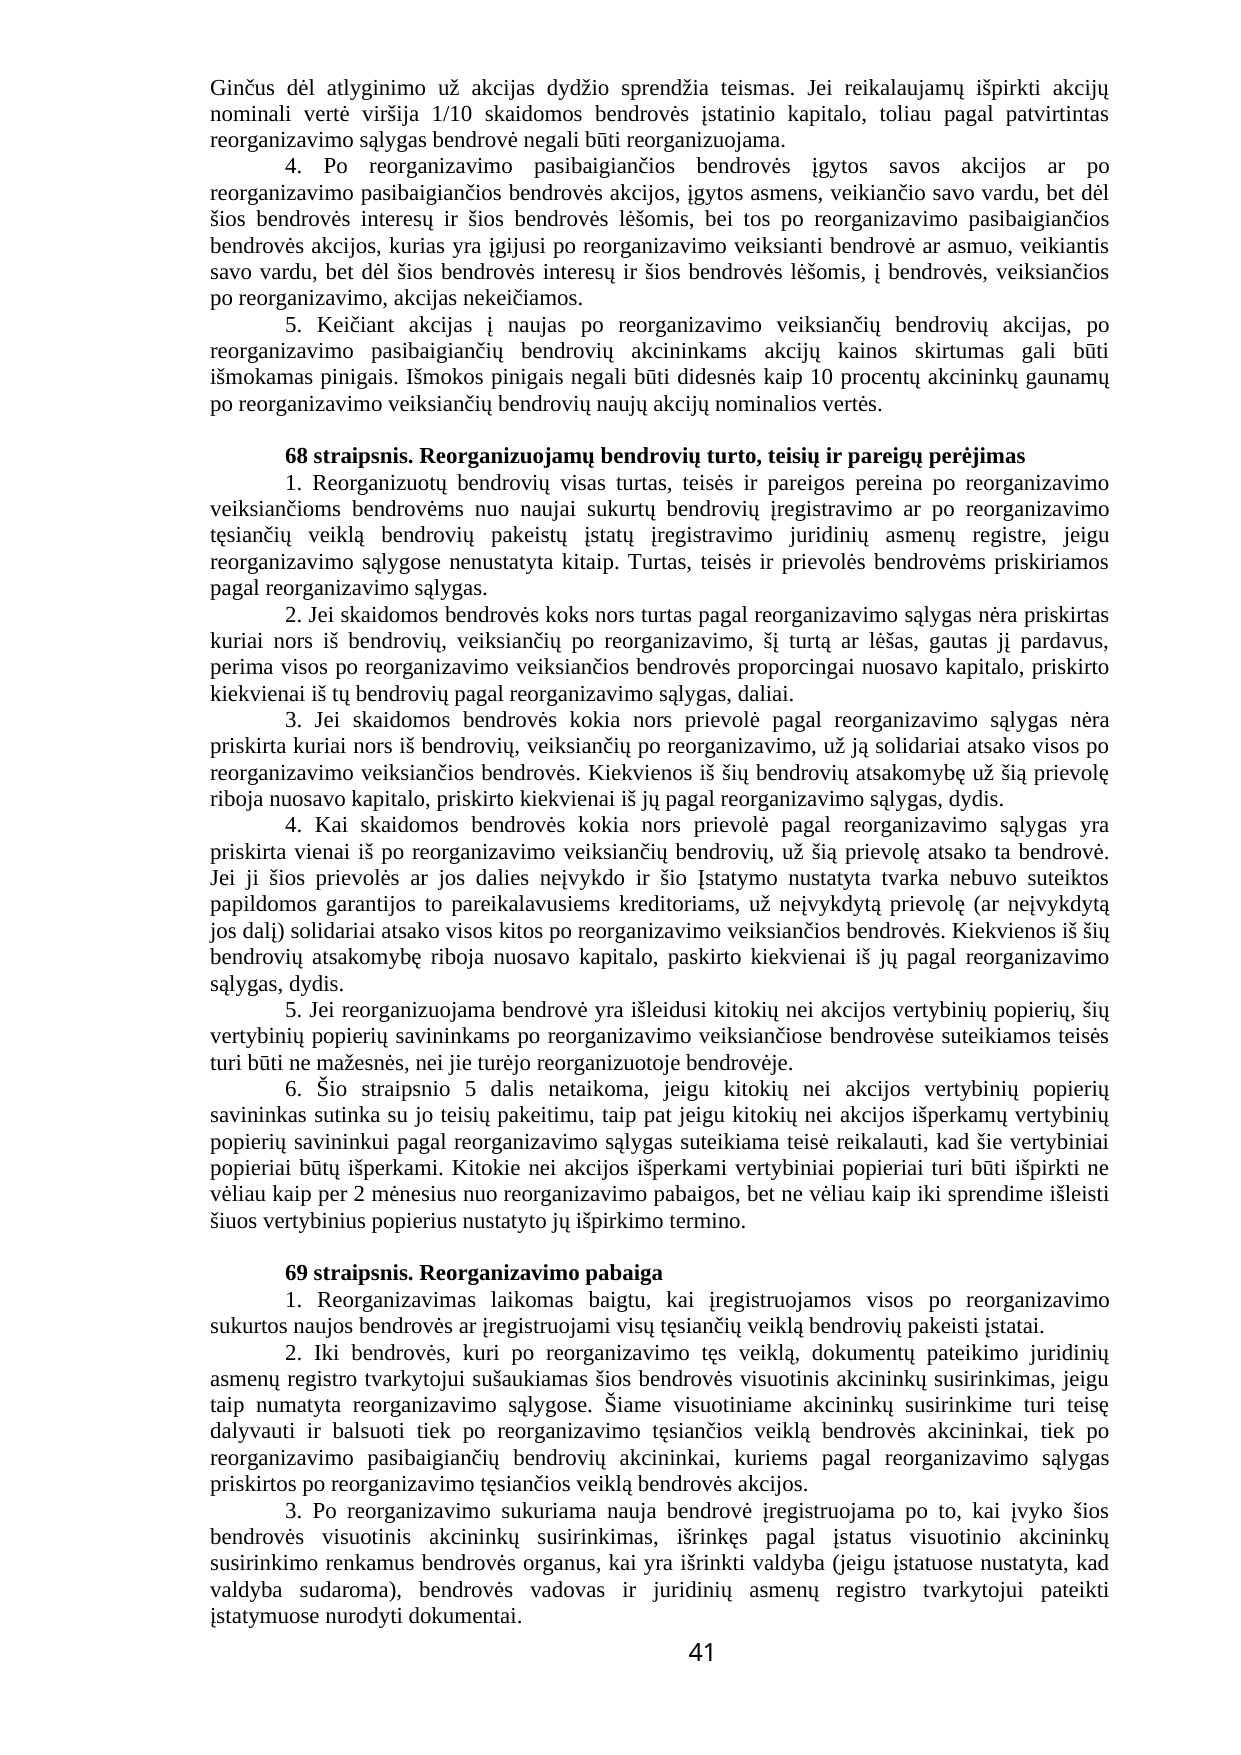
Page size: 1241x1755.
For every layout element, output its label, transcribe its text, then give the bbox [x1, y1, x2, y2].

text Ginčus dėl atlyginimo už akcijas dydžio sprendžia teismas. Jei reikalaujamų išpirkti akcijų nominali vertė viršija 1/10 skaidomos bendrovės įstatinio kapitalo, toliau pagal patvirtintas reorganizavimo sąlygas bendrovė negali būti reorganizuojama. [210, 73, 1111, 153]
text 1. Reorganizuotų bendrovių visas turtas, teisės ir pareigos pereina po reorganizavimo veiksiančioms bendrovėms nuo naujai sukurtų bendrovių įregistravimo ar po reorganizavimo tęsiančių veiklą bendrovių pakeistų įstatų įregistravimo juridinių asmenų registre, jeigu reorganizavimo sąlygose nenustatyta kitaip. Turtas, teisės ir prievolės bendrovėms priskiriamos pagal reorganizavimo sąlygas. [210, 469, 1111, 601]
text 2. Jei skaidomos bendrovės koks nors turtas pagal reorganizavimo sąlygas nėra priskirtas kuriai nors iš bendrovių, veiksiančių po reorganizavimo, šį turtą ar lėšas, gautas jį pardavus, perima visos po reorganizavimo veiksiančios bendrovės proporcingai nuosavo kapitalo, priskirto kiekvienai iš tų bendrovių pagal reorganizavimo sąlygas, daliai. [210, 601, 1111, 706]
text 4. Kai skaidomos bendrovės kokia nors prievolė pagal reorganizavimo sąlygas yra priskirta vienai iš po reorganizavimo veiksiančių bendrovių, už šią prievolę atsako ta bendrovė. Jei ji šios prievolės ar jos dalies neįvykdo ir šio Įstatymo nustatyta tvarka nebuvo suteiktos papildomos garantijos to pareikalavusiems kreditoriams, už neįvykdytą prievolę (ar neįvykdytą jos dalį) solidariai atsako visos kitos po reorganizavimo veiksiančios bendrovės. Kiekvienos iš šių bendrovių atsakomybę riboja nuosavo kapitalo, paskirto kiekvienai iš jų pagal reorganizavimo sąlygas, dydis. [210, 811, 1111, 996]
text 5. Keičiant akcijas į naujas po reorganizavimo veiksiančių bendrovių akcijas, po reorganizavimo pasibaigiančių bendrovių akcininkams akcijų kainos skirtumas gali būti išmokamas pinigais. Išmokos pinigais negali būti didesnės kaip 10 procentų akcininkų gaunamų po reorganizavimo veiksiančių bendrovių naujų akcijų nominalios vertės. [210, 311, 1111, 416]
text 68 straipsnis. Reorganizuojamų bendrovių turto, teisių ir pareigų perėjimas [210, 442, 1111, 469]
text 69 straipsnis. Reorganizavimo pabaiga [210, 1259, 1111, 1286]
text 6. Šio straipsnio 5 dalis netaikoma, jeigu kitokių nei akcijos vertybinių popierių savininkas sutinka su jo teisių pakeitimu, taip pat jeigu kitokių nei akcijos išperkamų vertybinių popierių savininkui pagal reorganizavimo sąlygas suteikiama teisė reikalauti, kad šie vertybiniai popieriai būtų išperkami. Kitokie nei akcijos išperkami vertybiniai popieriai turi būti išpirkti ne vėliau kaip per 2 mėnesius nuo reorganizavimo pabaigos, bet ne vėliau kaip iki sprendime išleisti šiuos vertybinius popierius nustatyto jų išpirkimo termino. [210, 1075, 1111, 1233]
text 2. Iki bendrovės, kuri po reorganizavimo tęs veiklą, dokumentų pateikimo juridinių asmenų registro tvarkytojui sušaukiamas šios bendrovės visuotinis akcininkų susirinkimas, jeigu taip numatyta reorganizavimo sąlygose. Šiame visuotiniame akcininkų susirinkime turi teisę dalyvauti ir balsuoti tiek po reorganizavimo tęsiančios veiklą bendrovės akcininkai, tiek po reorganizavimo pasibaigiančių bendrovių akcininkai, kuriems pagal reorganizavimo sąlygas priskirtos po reorganizavimo tęsiančios veiklą bendrovės akcijos. [210, 1338, 1111, 1497]
text 3. Po reorganizavimo sukuriama nauja bendrovė įregistruojama po to, kai įvyko šios bendrovės visuotinis akcininkų susirinkimas, išrinkęs pagal įstatus visuotinio akcininkų susirinkimo renkamus bendrovės organus, kai yra išrinkti valdyba (jeigu įstatuose nustatyta, kad valdyba sudaroma), bendrovės vadovas ir juridinių asmenų registro tvarkytojui pateikti įstatymuose nurodyti dokumentai. [210, 1497, 1111, 1628]
text 4. Po reorganizavimo pasibaigiančios bendrovės įgytos savos akcijos ar po reorganizavimo pasibaigiančios bendrovės akcijos, įgytos asmens, veikiančio savo vardu, bet dėl šios bendrovės interesų ir šios bendrovės lėšomis, bei tos po reorganizavimo pasibaigiančios bendrovės akcijos, kurias yra įgijusi po reorganizavimo veiksianti bendrovė ar asmuo, veikiantis savo vardu, bet dėl šios bendrovės interesų ir šios bendrovės lėšomis, į bendrovės, veiksiančios po reorganizavimo, akcijas nekeičiamos. [210, 153, 1111, 311]
text 1. Reorganizavimas laikomas baigtu, kai įregistruojamos visos po reorganizavimo sukurtos naujos bendrovės ar įregistruojami visų tęsiančių veiklą bendrovių pakeisti įstatai. [210, 1286, 1111, 1338]
text 5. Jei reorganizuojama bendrovė yra išleidusi kitokių nei akcijos vertybinių popierių, šių vertybinių popierių savininkams po reorganizavimo veiksiančiose bendrovėse suteikiamos teisės turi būti ne mažesnės, nei jie turėjo reorganizuotoje bendrovėje. [210, 996, 1111, 1075]
text 3. Jei skaidomos bendrovės kokia nors prievolė pagal reorganizavimo sąlygas nėra priskirta kuriai nors iš bendrovių, veiksiančių po reorganizavimo, už ją solidariai atsako visos po reorganizavimo veiksiančios bendrovės. Kiekvienos iš šių bendrovių atsakomybę už šią prievolę riboja nuosavo kapitalo, priskirto kiekvienai iš jų pagal reorganizavimo sąlygas, dydis. [210, 706, 1111, 811]
